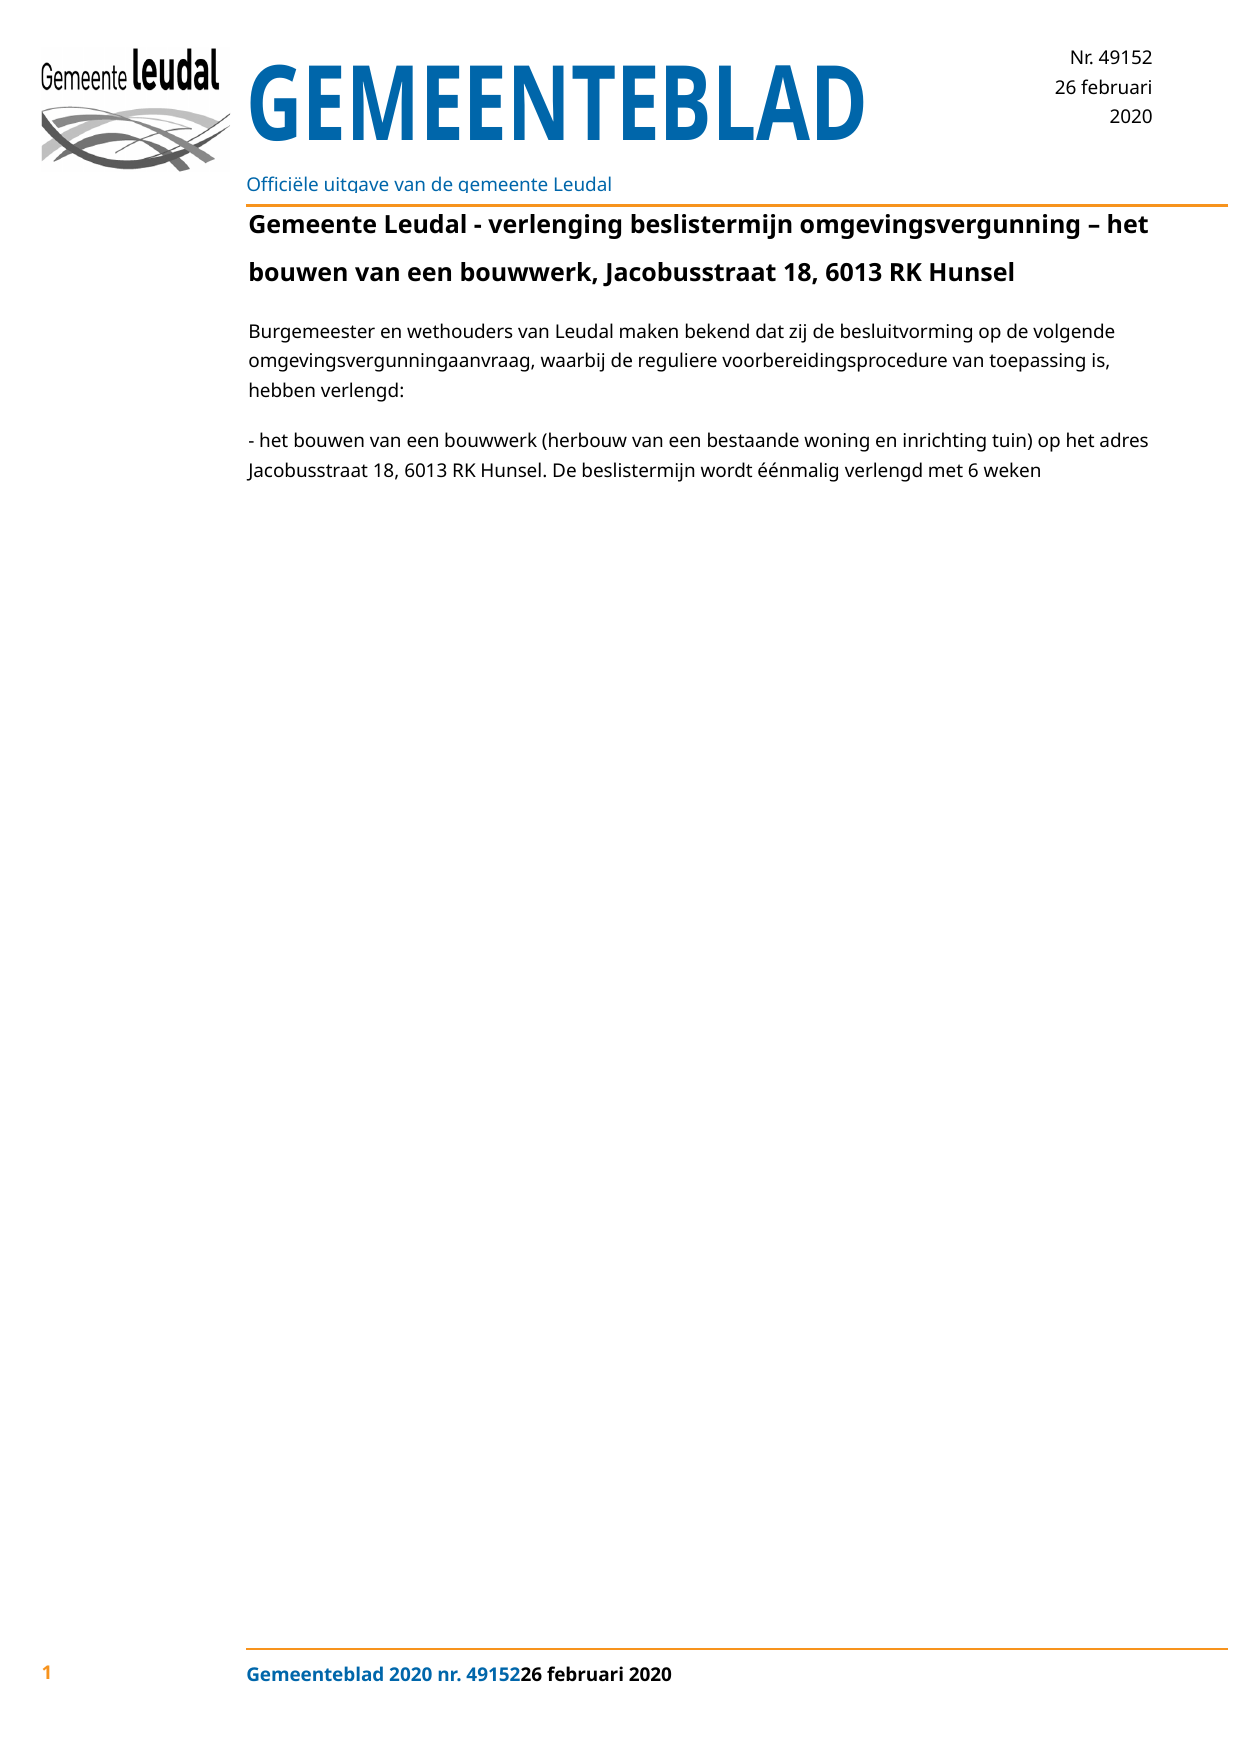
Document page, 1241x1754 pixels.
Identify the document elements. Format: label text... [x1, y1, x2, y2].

text - het bouwen van een bouwwerk (herbouw van een bestaande woning en inrichting tuin) op het adres Jacobusstraat 18, 6013 RK Hunsel. De beslistermijn wordt éénmalig verlengd met 6 weken [248, 427, 1152, 483]
picture [41, 47, 231, 172]
text Gemeente Leudal - verlenging beslistermijn omgevingsvergunning – het bouwen van een bouwwerk, Jacobusstraat 18, 6013 RK Hunsel [248, 207, 1152, 288]
text Burgemeester en wethouders van Leudal maken bekend dat zij de besluitvorming op de volgende omgevingsvergunningaanvraag, waarbij de reguliere voorbereidingsprocedure van toepassing is, hebben verlengd: [248, 318, 1152, 403]
